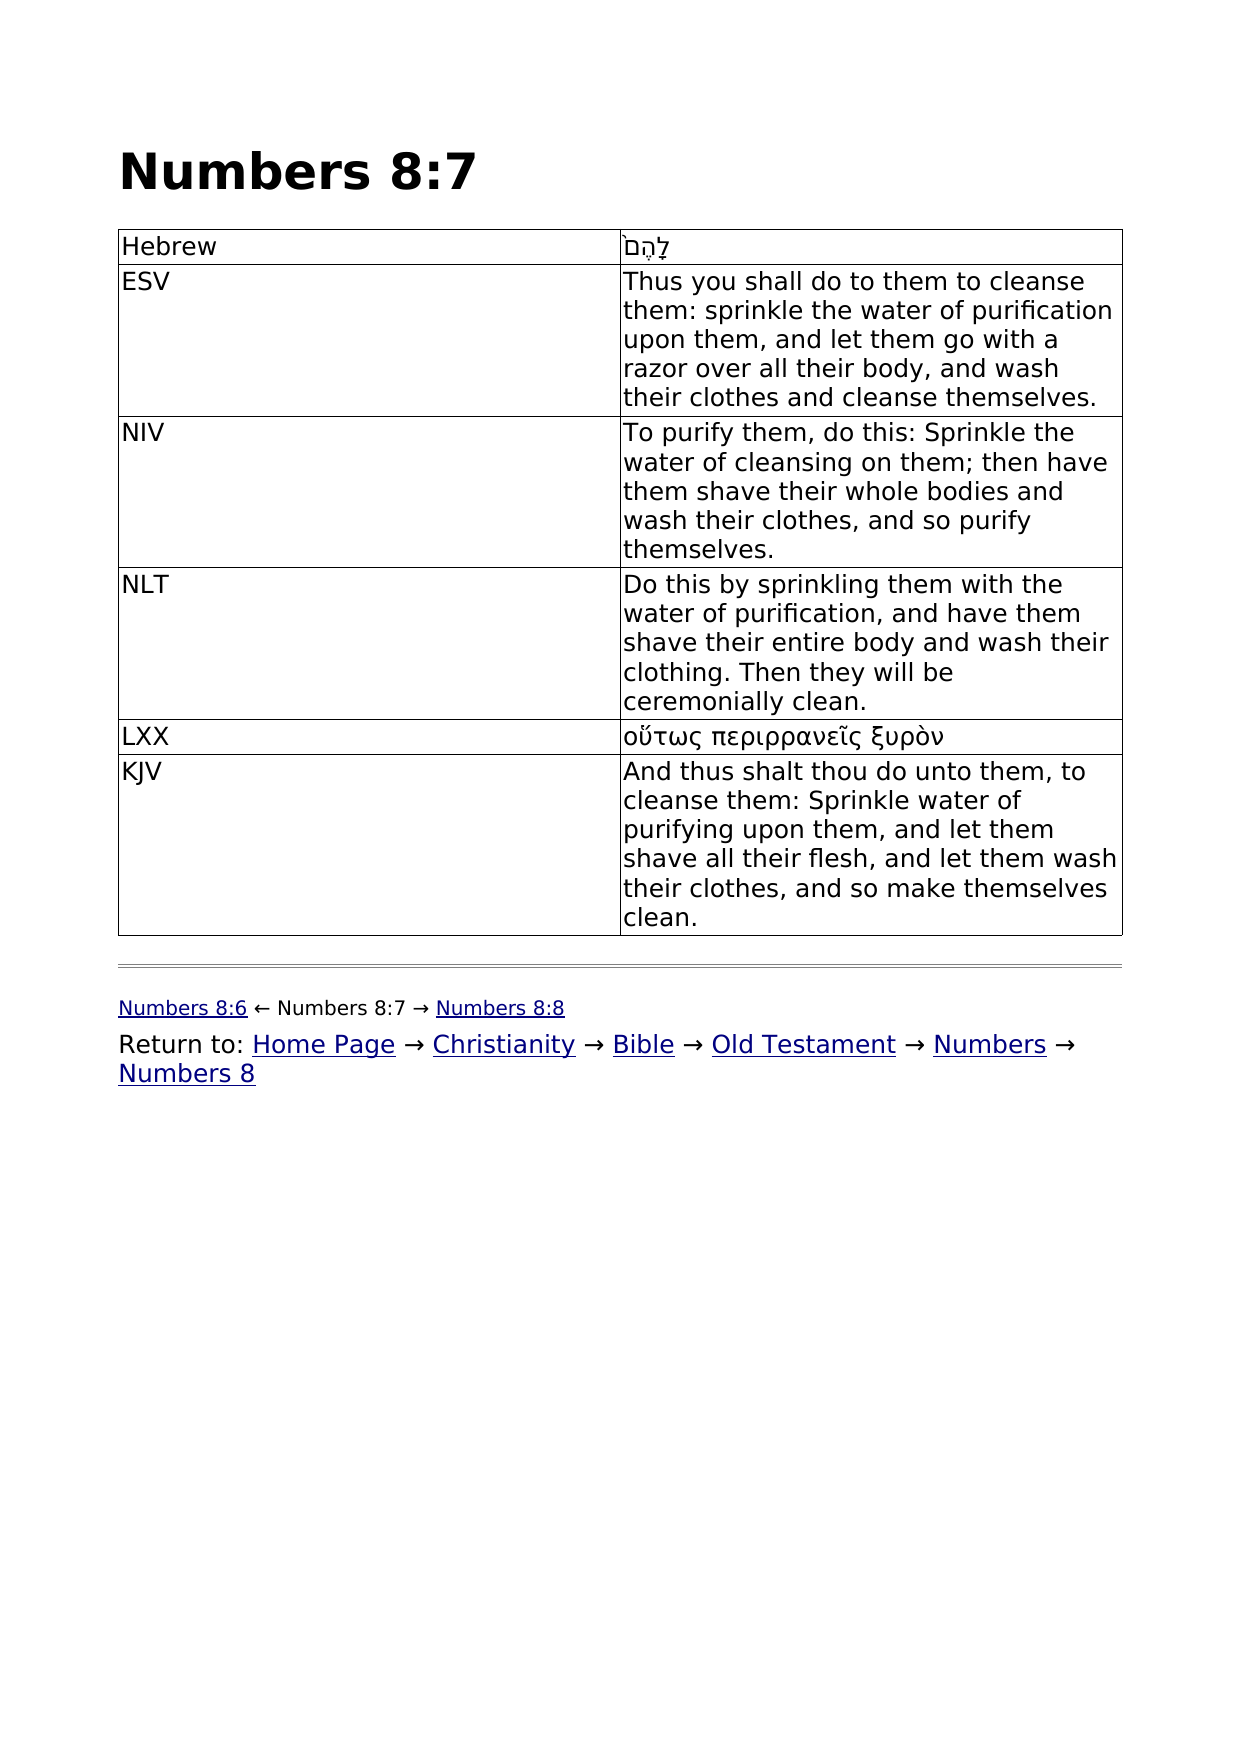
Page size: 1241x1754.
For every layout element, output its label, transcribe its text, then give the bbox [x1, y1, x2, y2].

text Numbers 8:6 ← Numbers 8:7 → Numbers 8:8 [118, 996, 1122, 1030]
table_cell NIV [119, 417, 620, 567]
table_cell ESV [119, 265, 620, 416]
table_cell Thus you shall do to them to cleanse them: sprinkle the water of purification upon them, and let them go with a razor over all their body, and wash their clothes and cleanse themselves. [621, 265, 1122, 416]
table_cell οὕτως περιρρανεῖς ξυρὸν [621, 720, 1122, 754]
table_cell KJV [119, 755, 620, 935]
table_header לָהֶם֙ [621, 230, 1122, 264]
table_header Hebrew [119, 230, 620, 264]
table_cell LXX [119, 720, 620, 754]
table_cell And thus shalt thou do unto them, to cleanse them: Sprinkle water of purifying upon them, and let them shave all their flesh, and let them wash their clothes, and so make themselves clean. [621, 755, 1122, 935]
table_cell NLT [119, 568, 620, 719]
subtitle Numbers 8:7 [118, 143, 1122, 201]
text Return to: Home Page → Christianity → Bible → Old Testament → Numbers → Numbers 8 [118, 1030, 1122, 1089]
table_cell Do this by sprinkling them with the water of purification, and have them shave their entire body and wash their clothing. Then they will be ceremonially clean. [621, 568, 1122, 719]
table_cell To purify them, do this: Sprinkle the water of cleansing on them; then have them shave their whole bodies and wash their clothes, and so purify themselves. [621, 417, 1122, 567]
